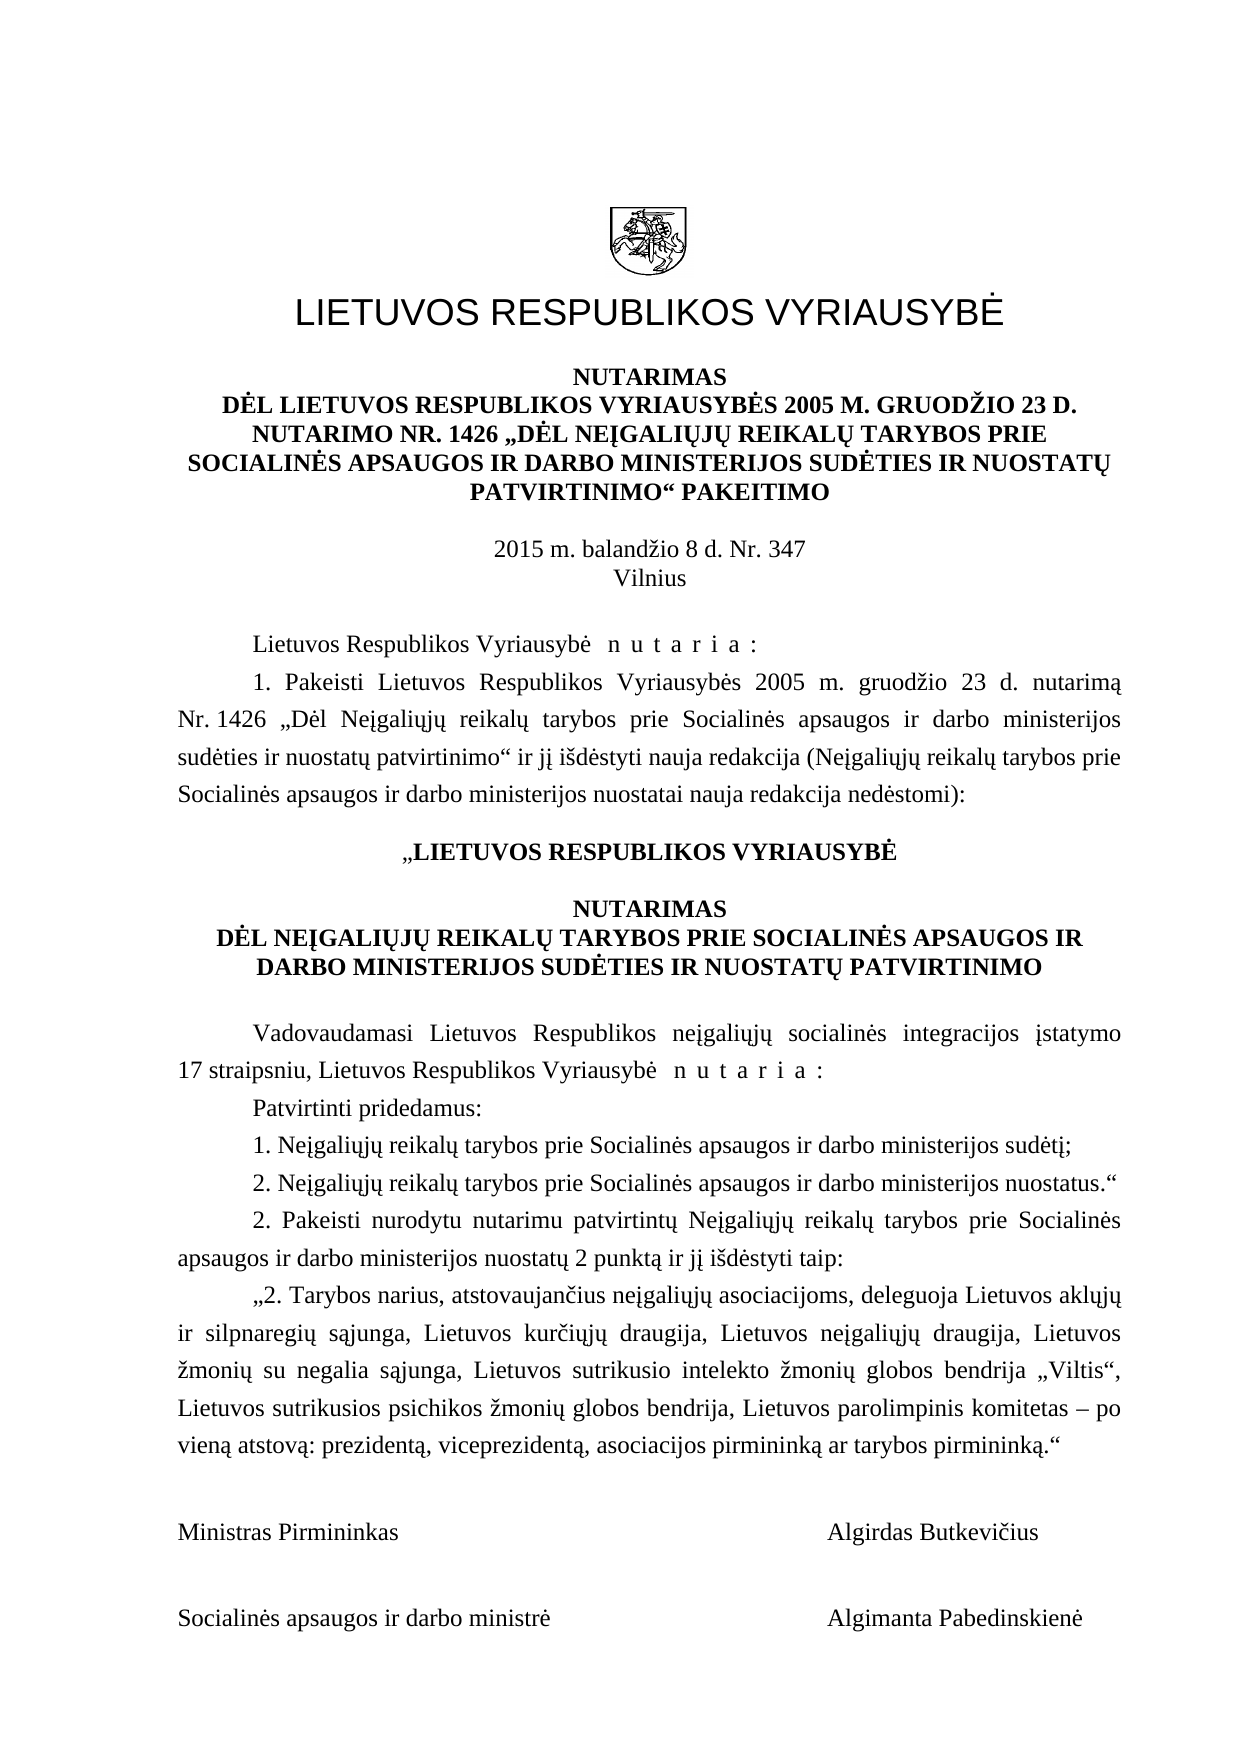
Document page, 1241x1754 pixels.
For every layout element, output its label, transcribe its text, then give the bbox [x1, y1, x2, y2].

text Vadovaudamasi Lietuvos Respublikos neįgaliųjų socialinės integracijos įstatymo 17 straipsniu, Lietuvos Respublikos Vyriausybė nutaria: [177, 1009, 1122, 1084]
text Dėl LIETUVOS RESPUBLIKOS VYRIAUSYBĖS 2005 M. gruodžio 23 D. NUTARIMO NR. 1426 „DĖL NEĮGALIŲJŲ REIKALŲ TARYBOS PRIE SOCIALINĖS APSAUGOS IR DARBO MINISTERIJOS SUDĖTIES IR NUOSTATŲ PATVIRTINIMO“ PAKEITIMO [177, 390, 1122, 505]
text Socialinės apsaugos ir darbo ministrė Algimanta Pabedinskienė [177, 1603, 1122, 1632]
text nutarimas [177, 894, 1122, 923]
text 2. Neįgaliųjų reikalų tarybos prie Socialinės apsaugos ir darbo ministerijos nuostatus.“ [177, 1159, 1122, 1197]
text 2015 m. balandžio 8 d. Nr. 347 Vilnius [177, 534, 1122, 592]
text Ministras Pirmininkas Algirdas Butkevičius [177, 1517, 1122, 1545]
text 2. Pakeisti nurodytu nutarimu patvirtintų Neįgaliųjų reikalų tarybos prie Socialinės apsaugos ir darbo ministerijos nuostatų 2 punktą ir jį išdėstyti taip: [177, 1197, 1122, 1272]
text nutarimas [177, 362, 1122, 390]
text Lietuvos Respublikos Vyriausybė nutaria: [177, 620, 1122, 658]
text 1. Pakeisti Lietuvos Respublikos Vyriausybės 2005 m. gruodžio 23 d. nutarimą Nr. 1426 „Dėl Neįgaliųjų reikalų tarybos prie Socialinės apsaugos ir darbo ministerijos sudėties ir nuostatų patvirtinimo“ ir jį išdėstyti nauja redakcija (Neįgaliųjų reikalų tarybos prie Socialinės apsaugos ir darbo ministerijos nuostatai nauja redakcija nedėstomi): [177, 658, 1122, 808]
text „Lietuvos Respublikos Vyriausybė [177, 837, 1122, 865]
text DĖL NEĮGALIŲJŲ REIKALŲ TARYBOS PRIE SOCIALINĖS APSAUGOS IR DARBO MINISTERIJOS SUDĖTIES IR NUOSTATŲ PATVIRTINIMO [177, 923, 1122, 980]
text Lietuvos Respublikos Vyriausybė [177, 290, 1122, 333]
text „2. Tarybos narius, atstovaujančius neįgaliųjų asociacijoms, deleguoja Lietuvos aklųjų ir silpnaregių sąjunga, Lietuvos kurčiųjų draugija, Lietuvos neįgaliųjų draugija, Lietuvos žmonių su negalia sąjunga, Lietuvos sutrikusio intelekto žmonių globos bendrija „Viltis“, Lietuvos sutrikusios psichikos žmonių globos bendrija, Lietuvos parolimpinis komitetas – po vieną atstovą: prezidentą, viceprezidentą, asociacijos pirmininką ar tarybos pirmininką.“ [177, 1272, 1122, 1459]
text Patvirtinti pridedamus: [177, 1084, 1122, 1122]
text 1. Neįgaliųjų reikalų tarybos prie Socialinės apsaugos ir darbo ministerijos sudėtį; [177, 1122, 1122, 1159]
